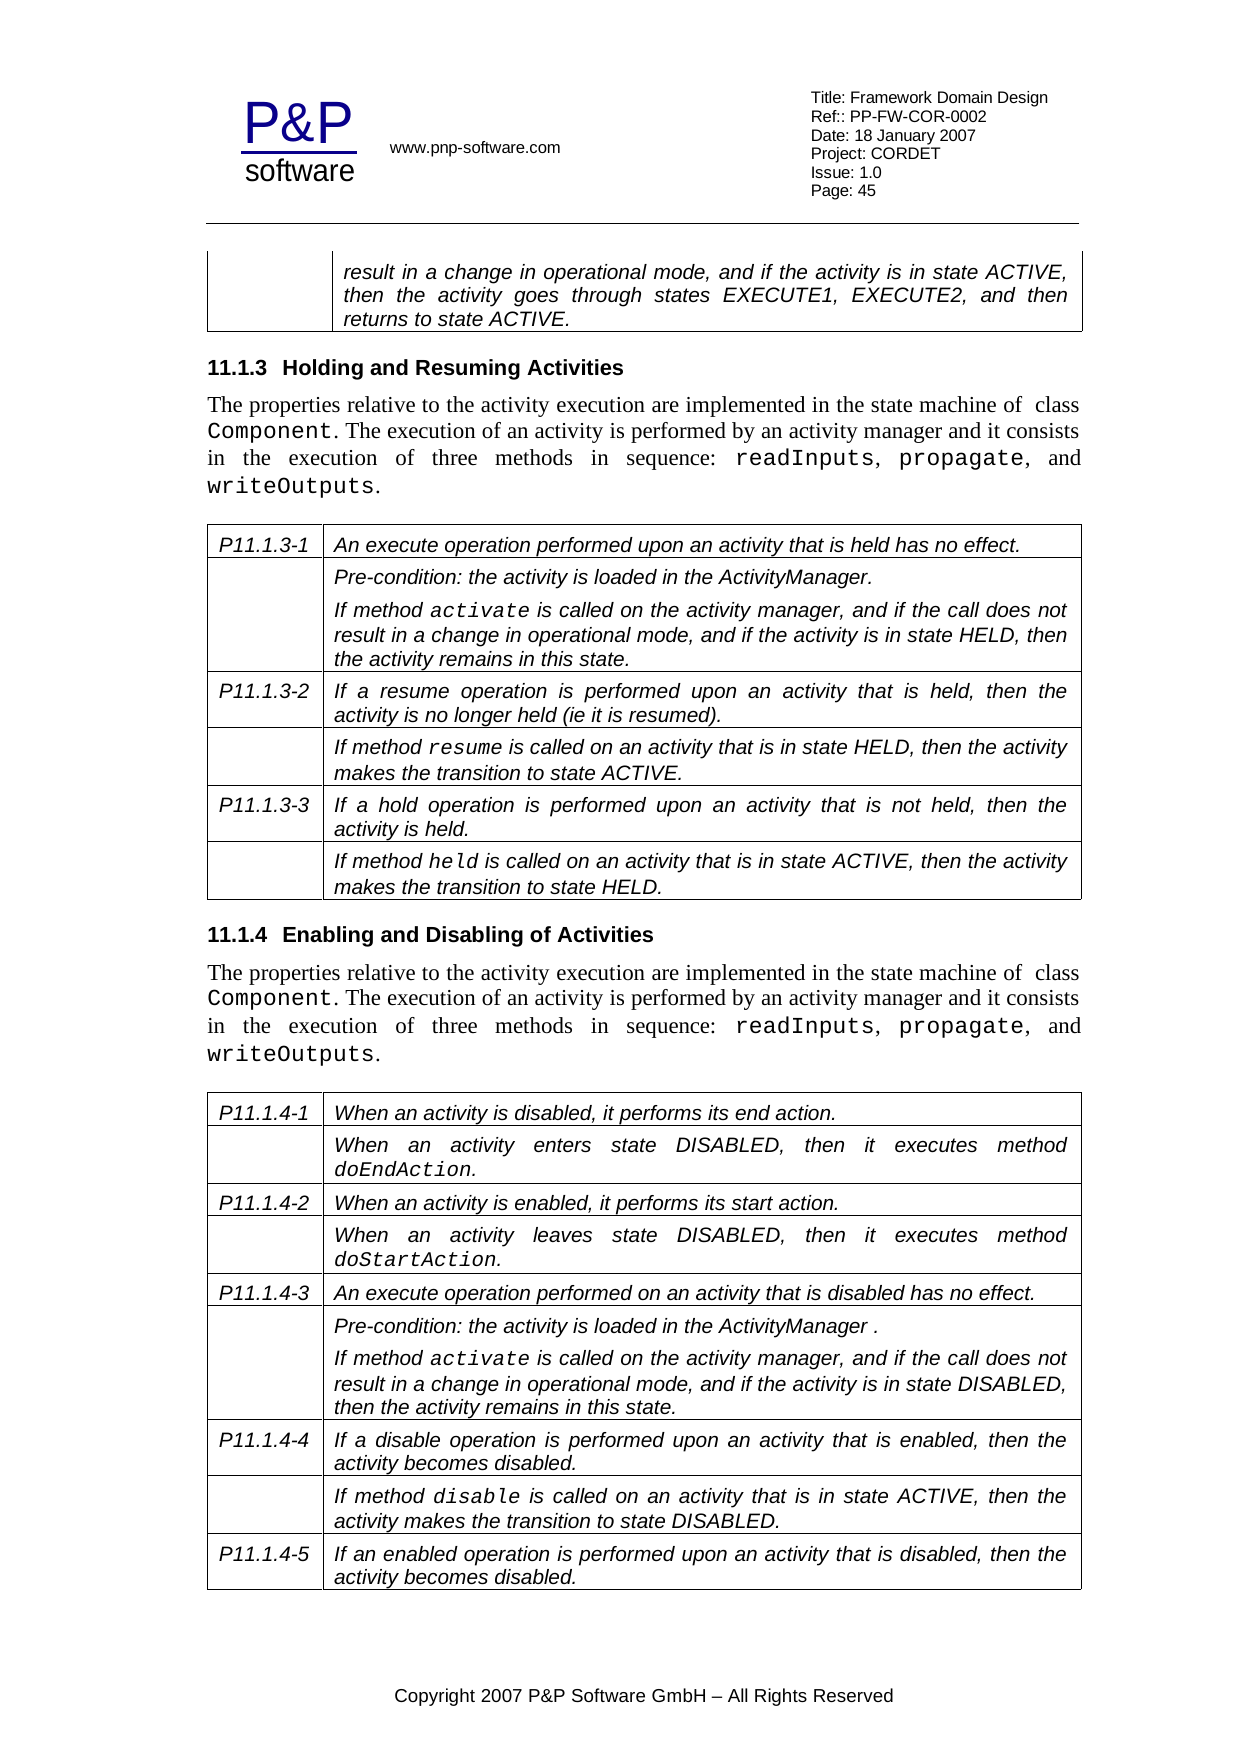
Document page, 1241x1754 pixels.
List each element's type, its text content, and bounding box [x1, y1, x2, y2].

table_cell [208, 842, 322, 899]
subtitle Enabling and Disabling of Activities [207, 923, 1081, 947]
table_cell If a hold operation is performed upon an activity that is not held, then the activity is held. [324, 786, 1081, 841]
table_cell result in a change in operational mode, and if the activity is in state ACTIVE, then the activity goes through states EXECUTE1, EXECUTE2, and then returns to state ACTIVE. [333, 251, 1082, 331]
table_header P11.1.3-1 [208, 525, 322, 557]
table_cell P11.1.3-3 [208, 786, 322, 841]
table_cell [208, 1216, 322, 1273]
table_header When an activity is disabled, it performs its end action. [324, 1093, 1081, 1125]
table_cell [208, 558, 322, 671]
table_cell If method disable is called on an activity that is in state ACTIVE, then the activity makes the transition to state DISABLED. [324, 1476, 1081, 1533]
table_cell An execute operation performed on an activity that is disabled has no effect. [324, 1274, 1081, 1305]
subtitle Holding and Resuming Activities [207, 355, 1081, 380]
table_cell P11.1.4-3 [208, 1274, 322, 1305]
table_cell [208, 728, 322, 785]
table_cell When an activity enters state DISABLED, then it executes method doEndAction. [324, 1126, 1081, 1183]
table_header P11.1.4-1 [208, 1093, 322, 1125]
table_cell Pre-condition: the activity is loaded in the ActivityManager . If method activate is called on the activity manager, and if the call does not result in a change in operational mode, and if the activity is in state DISABLED, then the activity remains in this state. [324, 1306, 1081, 1419]
table_cell P11.1.4-4 [208, 1420, 322, 1475]
table_cell [208, 251, 332, 331]
table_cell P11.1.4-5 [208, 1534, 322, 1589]
table_cell P11.1.4-2 [208, 1184, 322, 1215]
table_cell If a disable operation is performed upon an activity that is enabled, then the activity becomes disabled. [324, 1420, 1081, 1475]
table_cell Pre-condition: the activity is loaded in the ActivityManager. If method activate is called on the activity manager, and if the call does not result in a change in operational mode, and if the activity is in state HELD, then the activity remains in this state. [324, 558, 1081, 671]
table_cell If method resume is called on an activity that is in state HELD, then the activity makes the transition to state ACTIVE. [324, 728, 1081, 785]
table_cell If a resume operation is performed upon an activity that is held, then the activity is no longer held (ie it is resumed). [324, 672, 1081, 727]
text The properties relative to the activity execution are implemented in the state machine of class Component. The execution of an activity is performed by an activity manager and it consists in the execution of three methods in sequence: readInputs, propagate, and writeOutputs. [207, 960, 1081, 1068]
text The properties relative to the activity execution are implemented in the state machine of class Component. The execution of an activity is performed by an activity manager and it consists in the execution of three methods in sequence: readInputs, propagate, and writeOutputs. [207, 392, 1081, 500]
table_cell [208, 1306, 322, 1419]
table_cell [208, 1126, 322, 1183]
table_cell [208, 1476, 322, 1533]
table_cell If method held is called on an activity that is in state ACTIVE, then the activity makes the transition to state HELD. [324, 842, 1081, 899]
table_cell When an activity leaves state DISABLED, then it executes method doStartAction. [324, 1216, 1081, 1273]
table_cell When an activity is enabled, it performs its start action. [324, 1184, 1081, 1215]
table_cell P11.1.3-2 [208, 672, 322, 727]
table_cell If an enabled operation is performed upon an activity that is disabled, then the activity becomes disabled. [324, 1534, 1081, 1589]
table_header An execute operation performed upon an activity that is held has no effect. [324, 525, 1081, 557]
